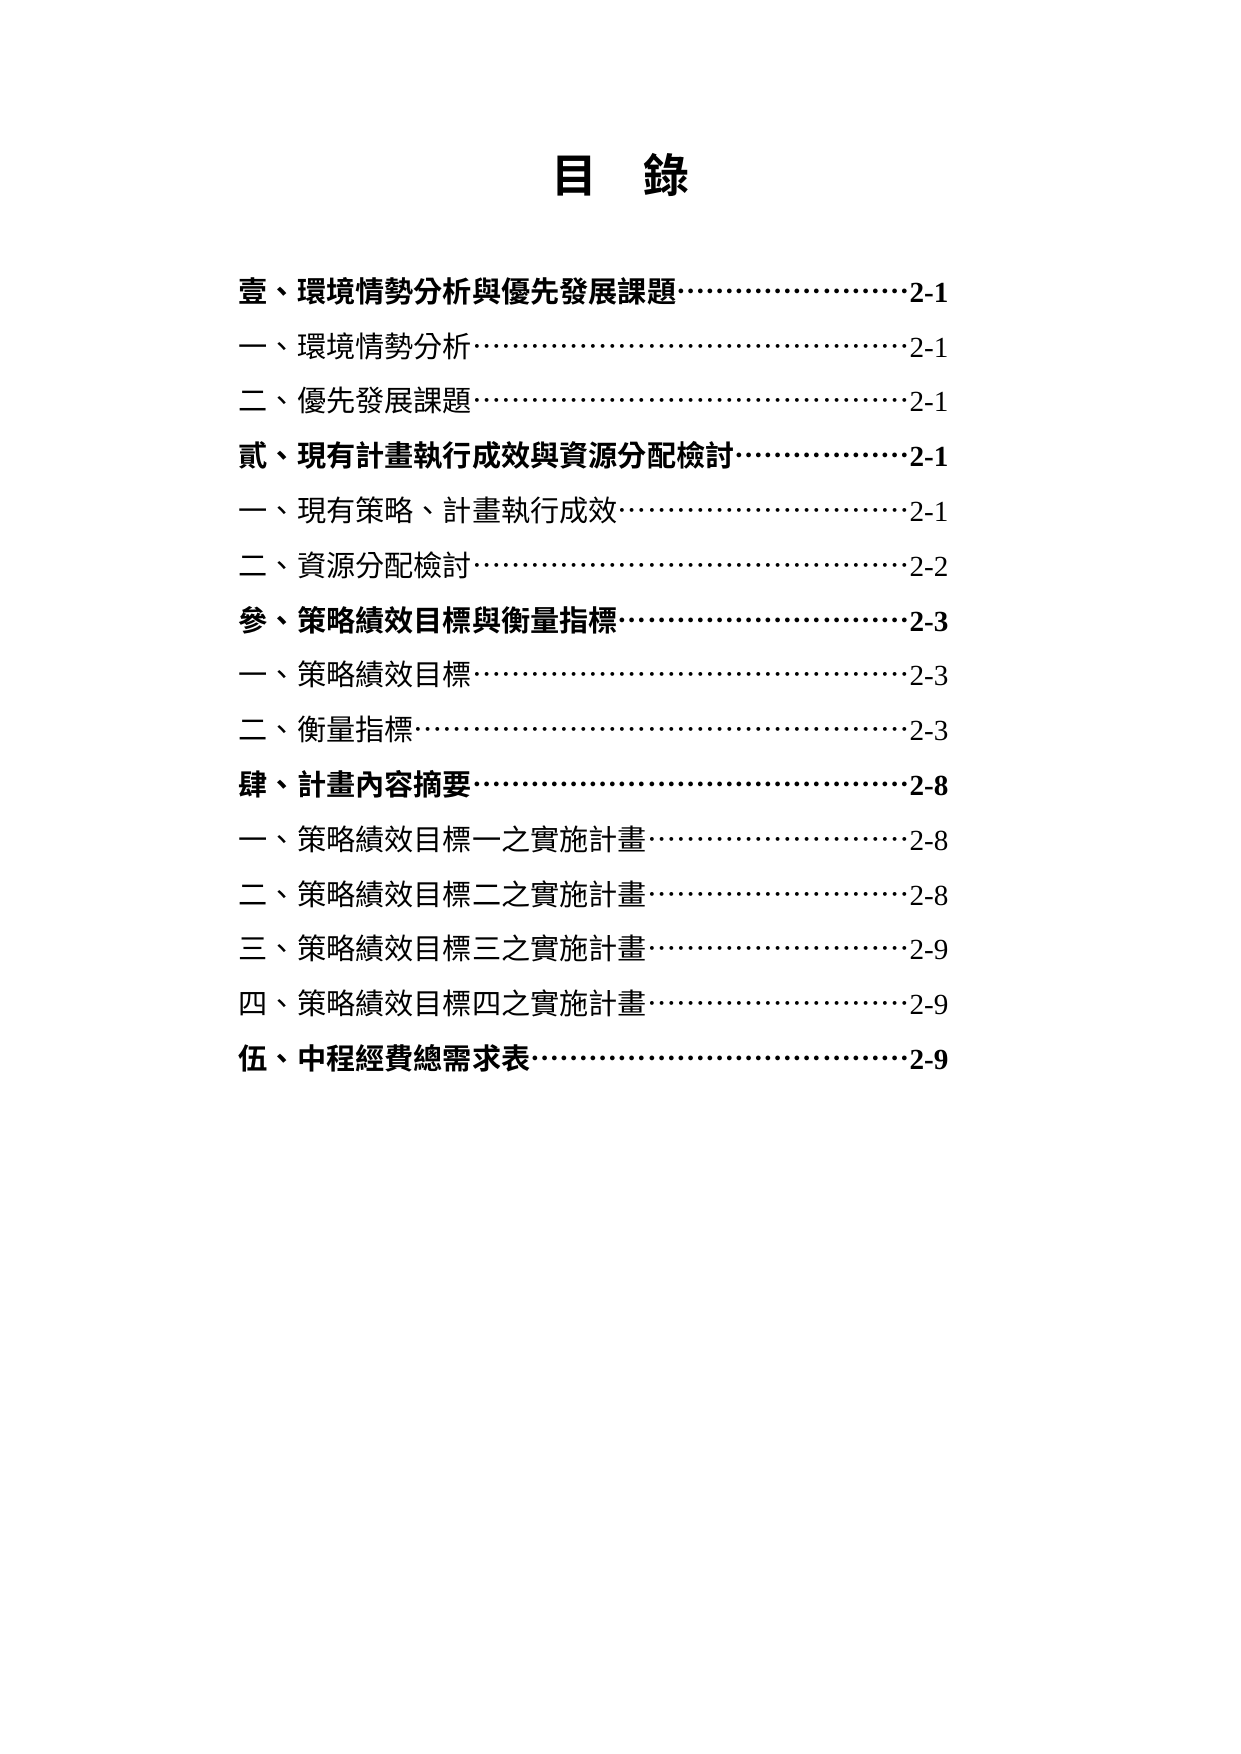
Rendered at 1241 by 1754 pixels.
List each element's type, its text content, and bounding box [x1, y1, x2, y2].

text 目 錄 [88, 139, 1152, 206]
text 二、優先發展課題………………………………………2-1 [238, 378, 1152, 420]
text 二、策略績效目標二之實施計畫………………………2-8 [238, 871, 1152, 913]
text 四、策略績效目標四之實施計畫………………………2-9 [238, 981, 1152, 1023]
text 貳、現有計畫執行成效與資源分配檢討………………2-1 [238, 433, 1152, 475]
text 三、策略績效目標三之實施計畫………………………2-9 [238, 926, 1152, 968]
text 壹、環境情勢分析與優先發展課題……………………2-1 [238, 268, 1152, 311]
text 一、現有策略、計畫執行成效…………………………2-1 [238, 487, 1152, 530]
text 一、策略績效目標………………………………………2-3 [238, 652, 1152, 694]
text 一、策略績效目標一之實施計畫………………………2-8 [238, 816, 1152, 858]
text 參、策略績效目標與衡量指標…………………………2-3 [238, 597, 1152, 639]
text 二、資源分配檢討………………………………………2-2 [238, 542, 1152, 584]
text 二、衡量指標……………………………………………2-3 [238, 707, 1152, 749]
text 肆、計畫內容摘要………………………………………2-8 [238, 761, 1152, 804]
text 伍、中程經費總需求表…………………………………2-9 [238, 1035, 1152, 1078]
text 一、環境情勢分析………………………………………2-1 [238, 323, 1152, 365]
